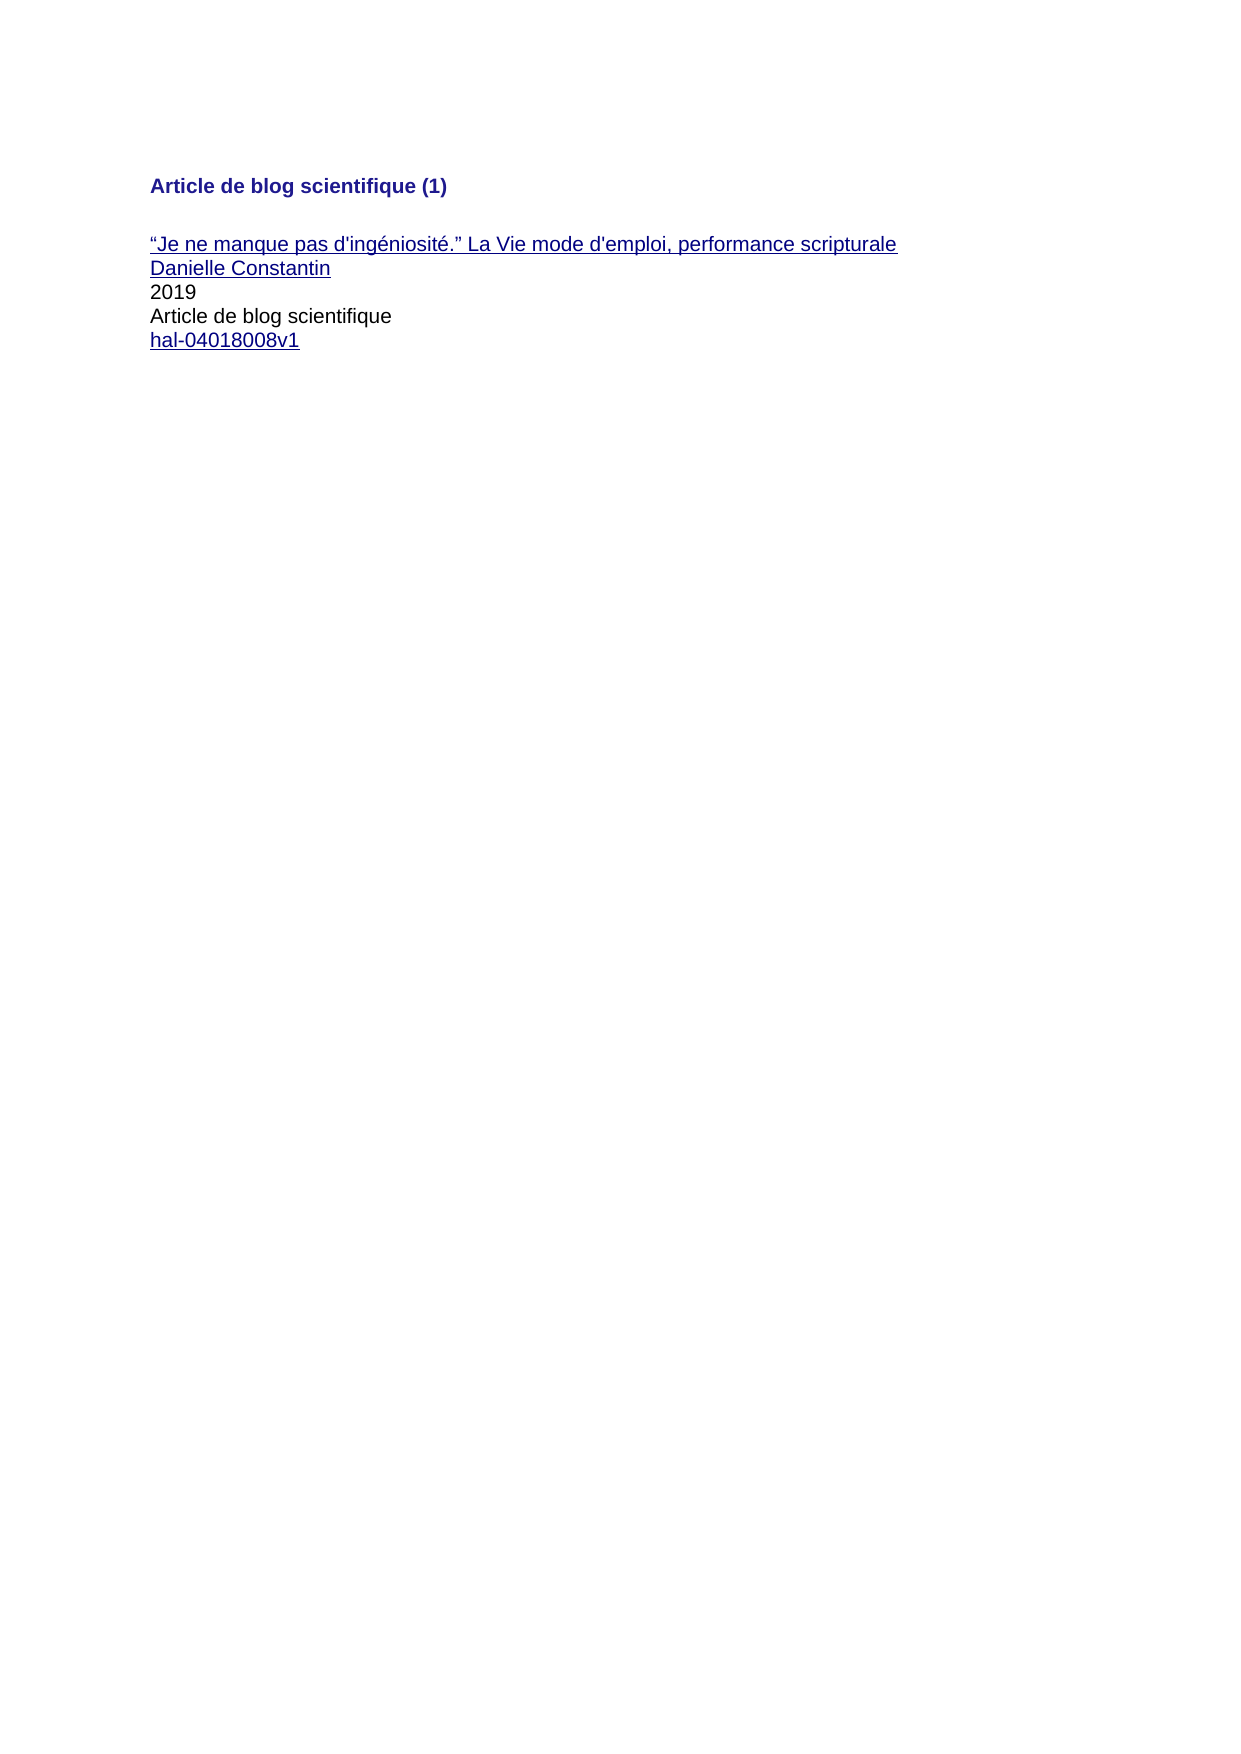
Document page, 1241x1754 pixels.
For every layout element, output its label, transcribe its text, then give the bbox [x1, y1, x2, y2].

table_header “Je ne manque pas d'ingéniosité.” La Vie mode d'emploi, performance scripturale Danielle Constantin 2019 Article de blog scientifique hal-04018008v1 [150, 232, 1090, 352]
subtitle Article de blog scientifique (1) [150, 174, 1090, 198]
